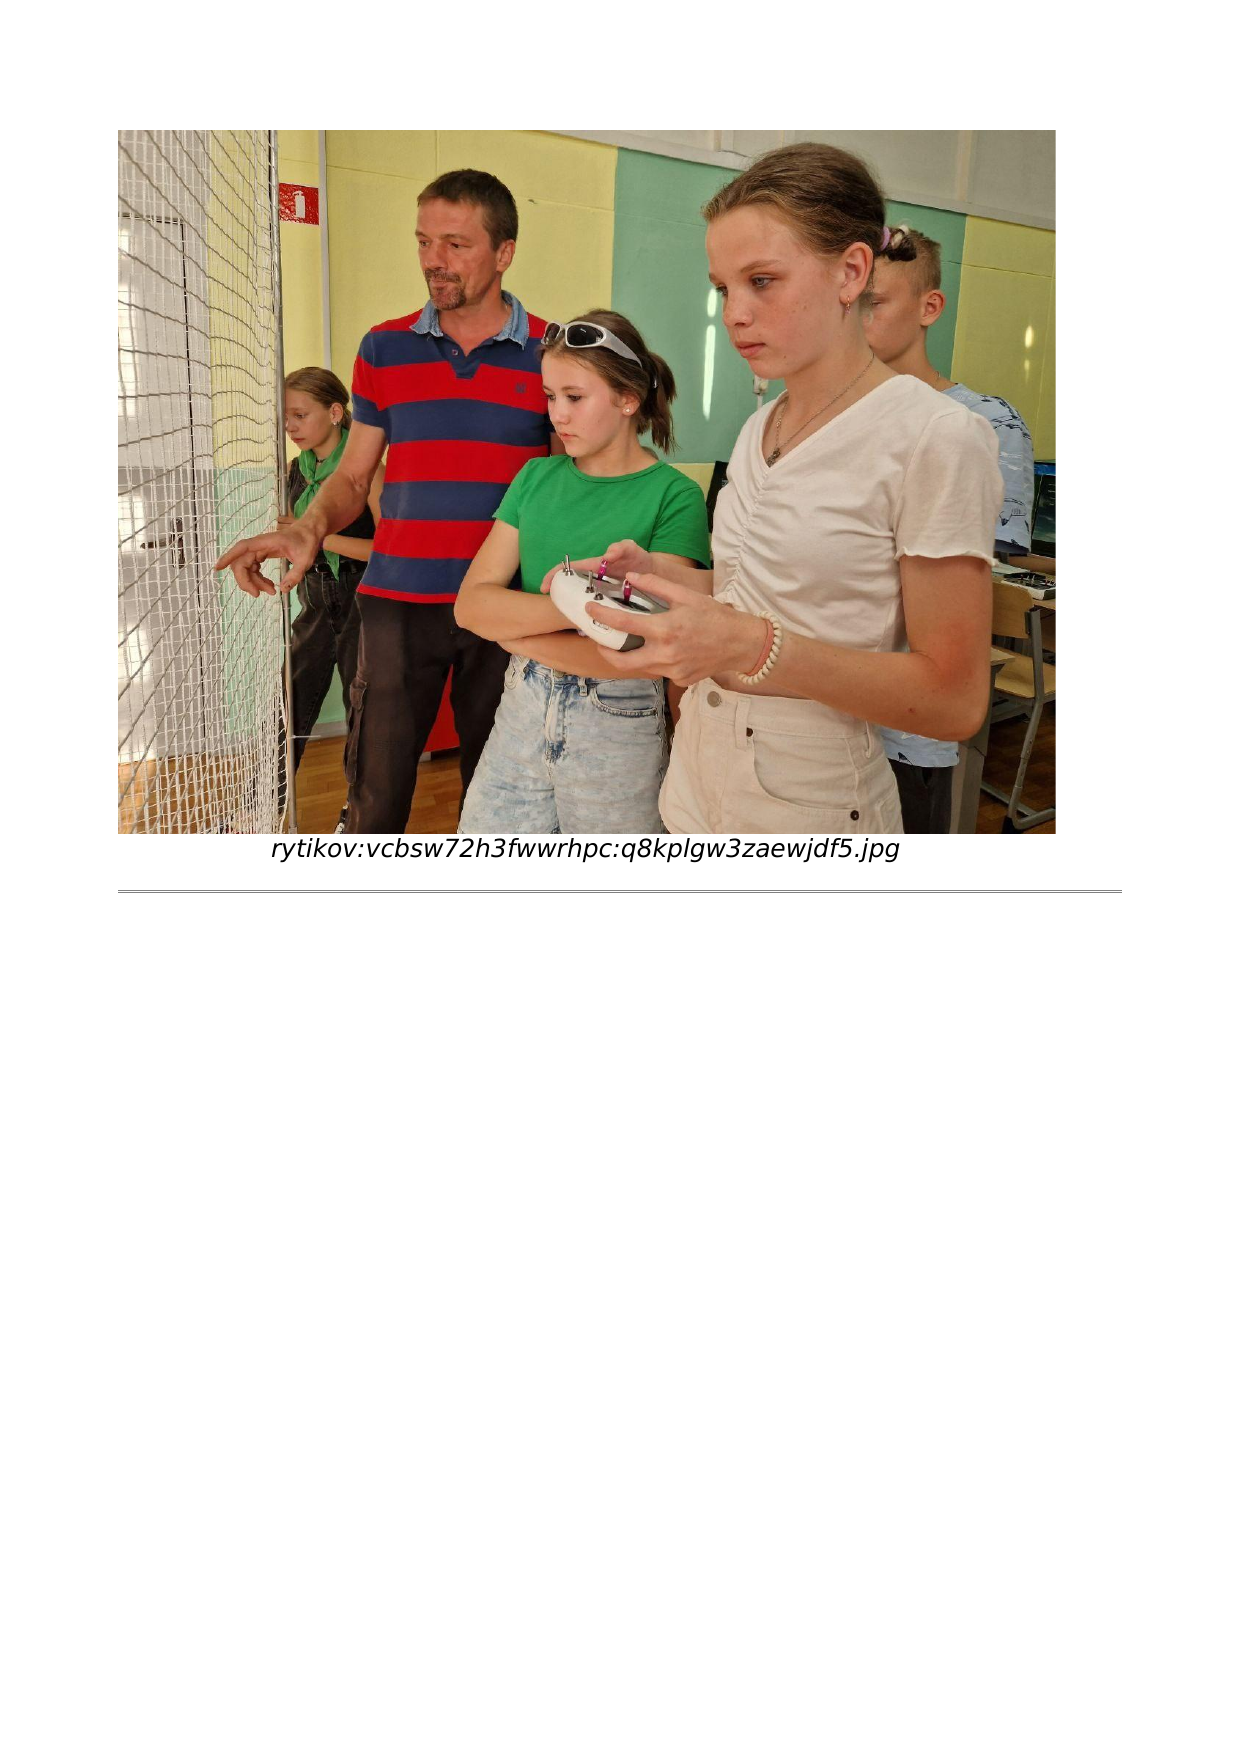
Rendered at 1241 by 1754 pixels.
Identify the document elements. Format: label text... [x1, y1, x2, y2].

text rytikov:vcbsw72h3fwwrhpc:q8kplgw3zaewjdf5.jpg [118, 834, 1056, 863]
picture [118, 130, 1056, 834]
